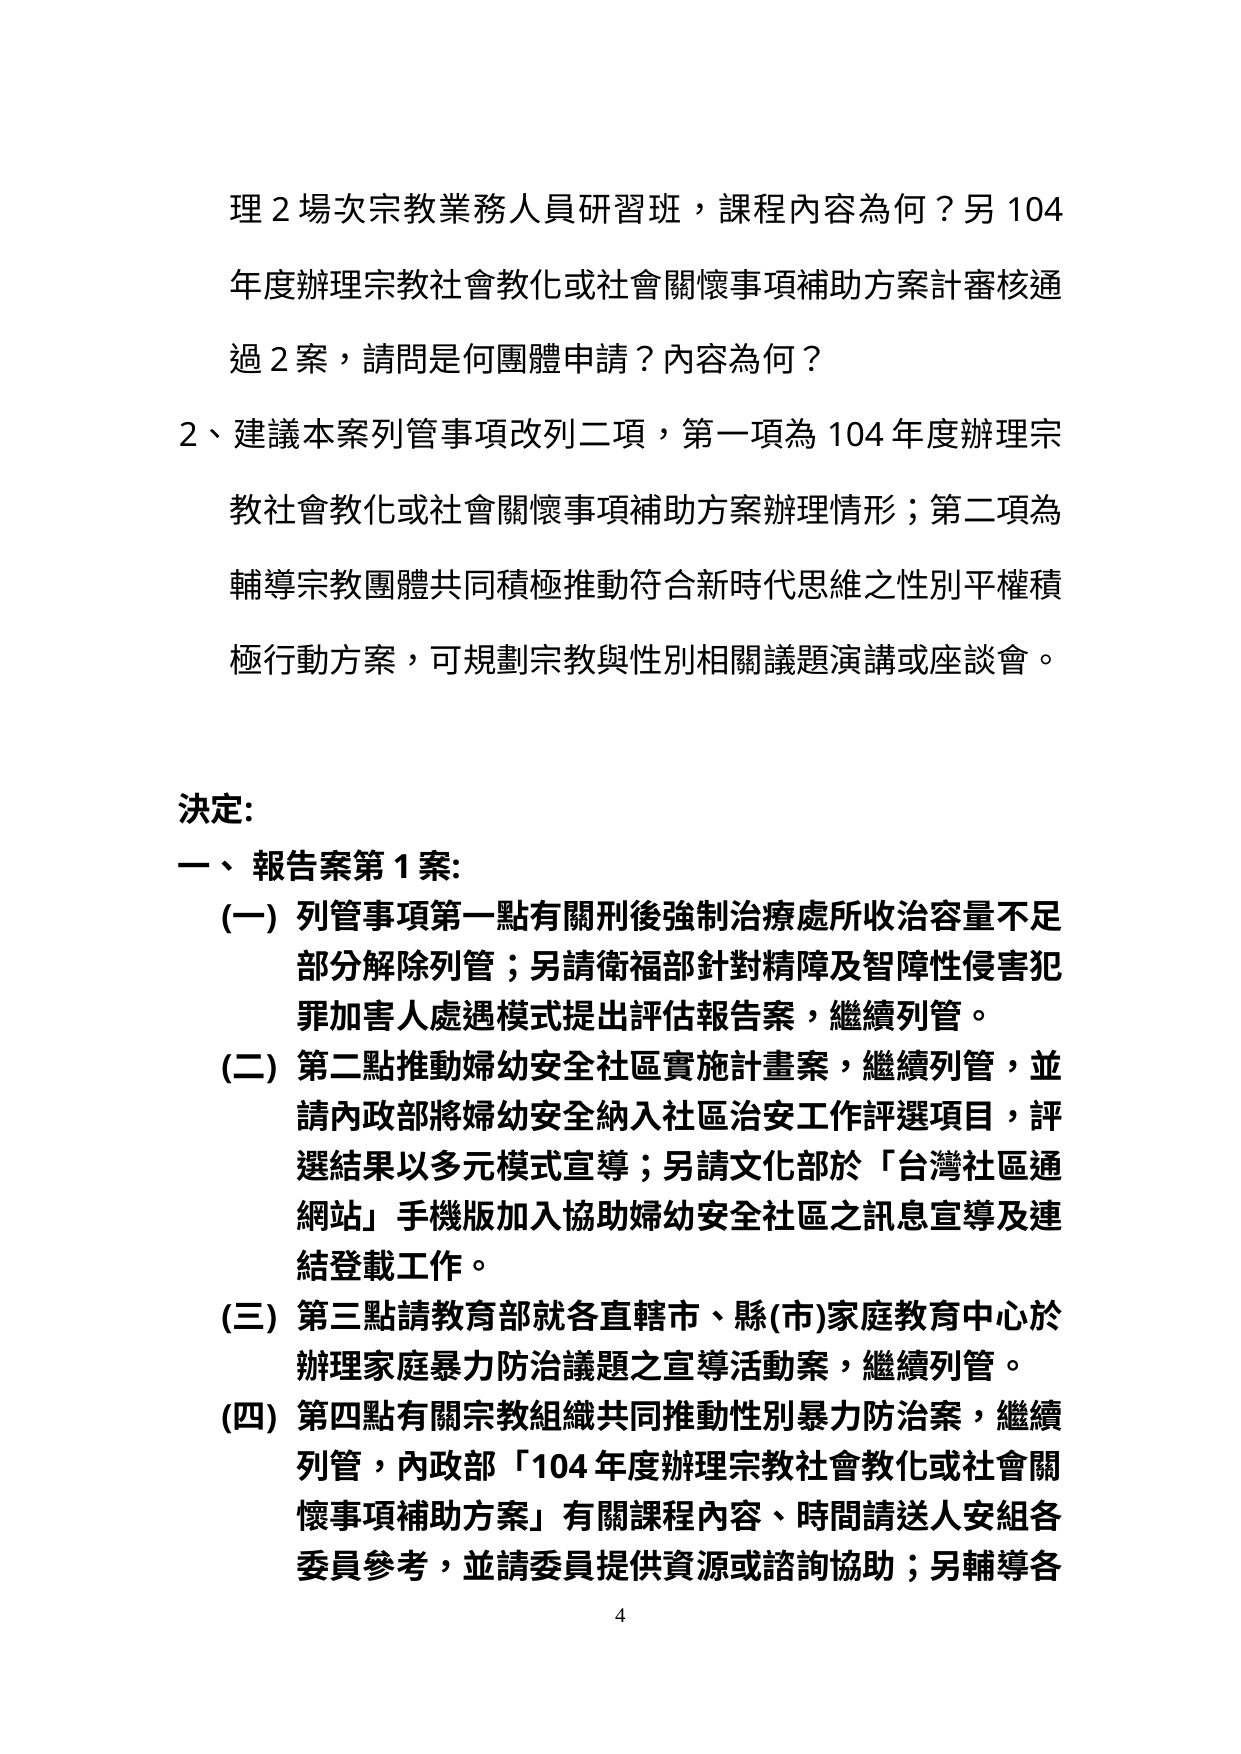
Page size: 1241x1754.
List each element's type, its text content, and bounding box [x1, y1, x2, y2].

list 列管事項第一點有關刑後強制治療處所收治容量不足部分解除列管；另請衛福部針對精障及智障性侵害犯罪加害人處遇模式提出評估報告案，繼續列管。 [221, 889, 1063, 1039]
list 報告案第1案: [177, 839, 1063, 889]
text 決定: [177, 764, 1063, 839]
text 2、建議本案列管事項改列二項，第一項為104年度辦理宗教社會教化或社會關懷事項補助方案辦理情形；第二項為輔導宗教團體共同積極推動符合新時代思維之性別平權積極行動方案，可規劃宗教與性別相關議題演講或座談會。 [178, 389, 1063, 689]
list 第四點有關宗教組織共同推動性別暴力防治案，繼續列管，內政部「104年度辦理宗教社會教化或社會關懷事項補助方案」有關課程內容、時間請送人安組各委員參考，並請委員提供資源或諮詢協助；另輔導各 [221, 1389, 1063, 1589]
text 理2場次宗教業務人員研習班，課程內容為何？另104年度辦理宗教社會教化或社會關懷事項補助方案計審核通過2案，請問是何團體申請？內容為何？ [178, 164, 1063, 389]
list 第二點推動婦幼安全社區實施計畫案，繼續列管，並請內政部將婦幼安全納入社區治安工作評選項目，評選結果以多元模式宣導；另請文化部於「台灣社區通網站」手機版加入協助婦幼安全社區之訊息宣導及連結登載工作。 [221, 1039, 1063, 1289]
list 第三點請教育部就各直轄市、縣(市)家庭教育中心於辦理家庭暴力防治議題之宣導活動案，繼續列管。 [221, 1289, 1063, 1389]
